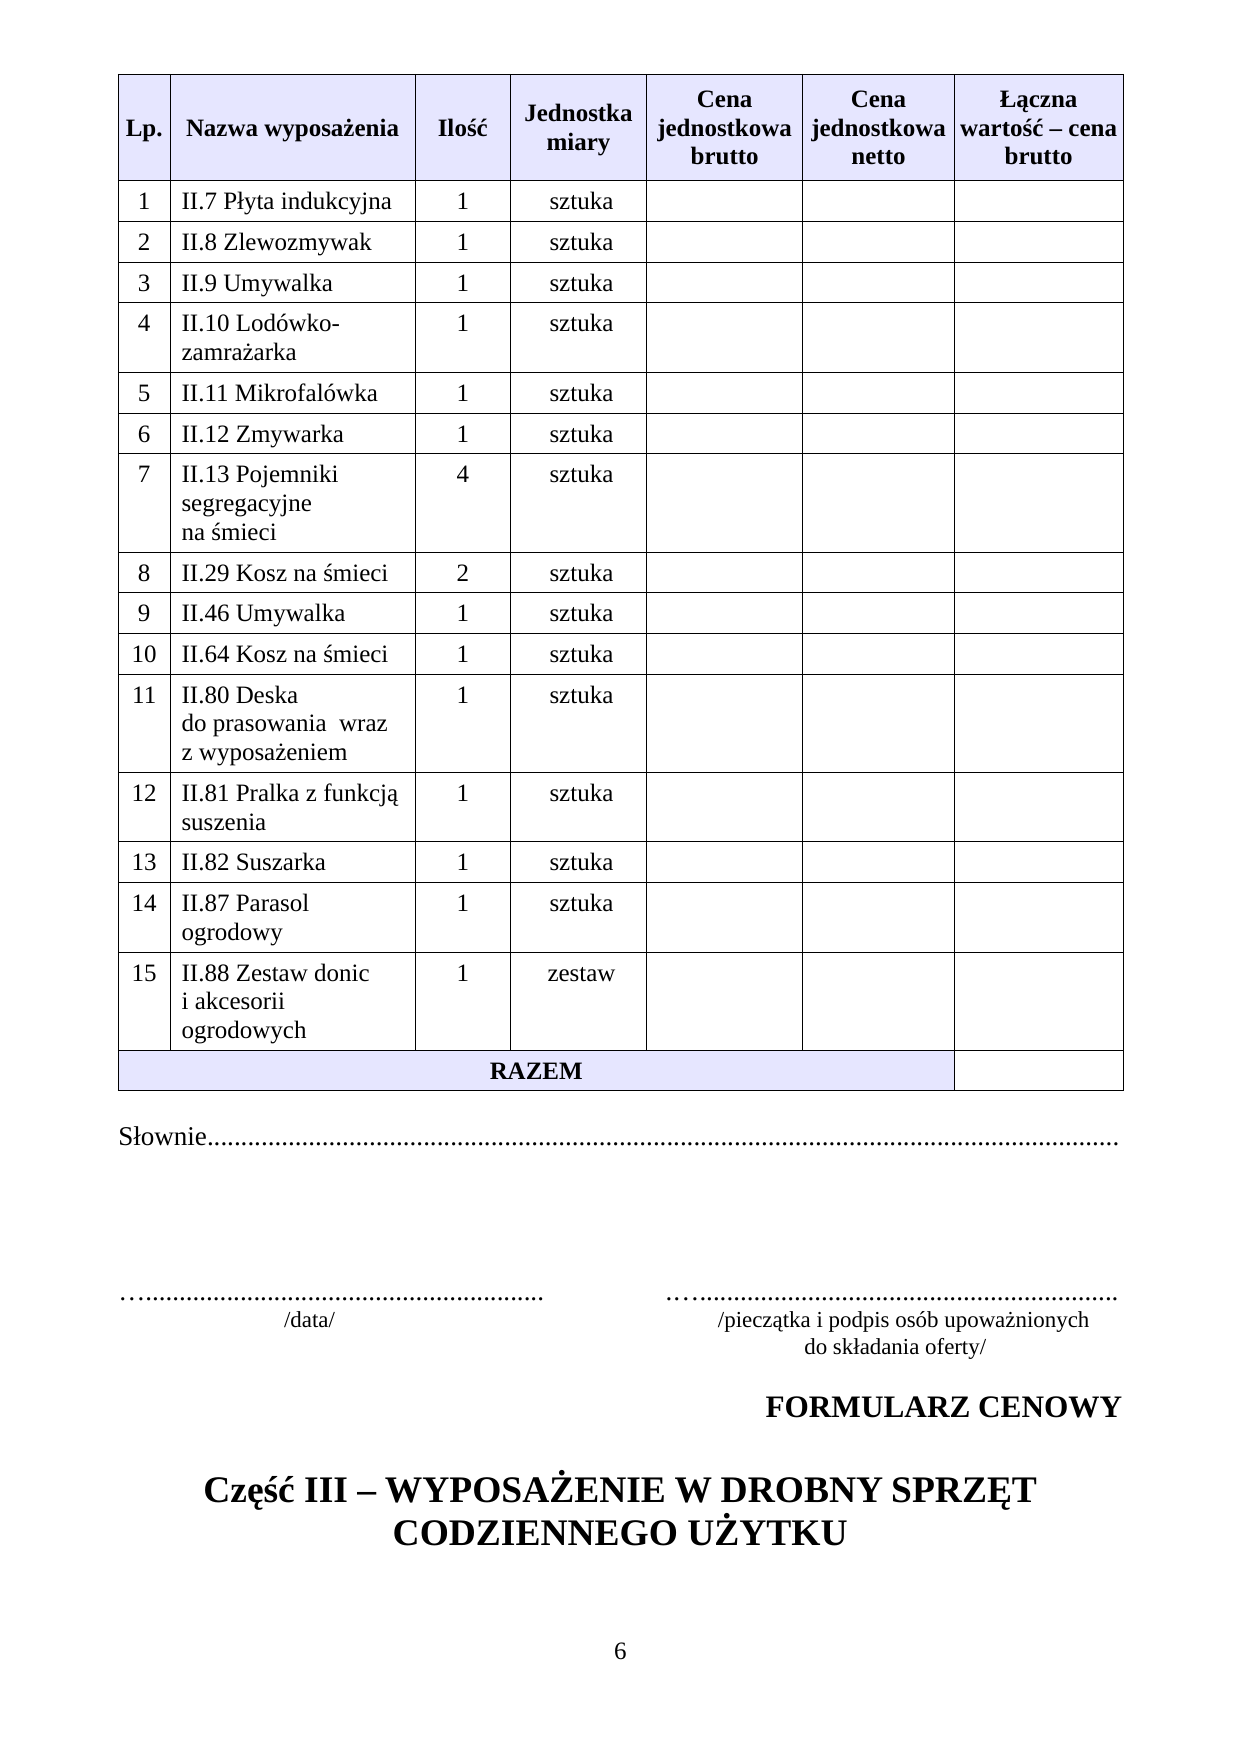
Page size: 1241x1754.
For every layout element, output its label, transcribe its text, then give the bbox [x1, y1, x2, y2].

table_cell [955, 593, 1123, 633]
table_cell II.82 Suszarka [171, 842, 415, 882]
table_cell II.8 Zlewozmywak [171, 222, 415, 261]
table_cell RAZEM [119, 1051, 954, 1090]
table_cell sztuka [511, 181, 646, 221]
table_header Lp. [119, 75, 170, 180]
table_cell [647, 454, 802, 551]
table_cell II.12 Zmywarka [171, 414, 415, 453]
table_cell 1 [416, 634, 510, 673]
table_cell II.10 Lodówko-zamrażarka [171, 303, 415, 372]
table_cell sztuka [511, 883, 646, 951]
table_cell sztuka [511, 222, 646, 261]
table_cell [955, 634, 1123, 673]
table_cell 1 [416, 303, 510, 372]
text /data/ /pieczątka i podpis osób upoważnionych [118, 1307, 1122, 1333]
table_cell 1 [416, 263, 510, 302]
text Słownie....................................................................................................................................... [118, 1120, 1122, 1151]
table_cell [803, 454, 954, 551]
table_cell sztuka [511, 842, 646, 882]
table_cell 1 [416, 222, 510, 261]
table_cell II.88 Zestaw donic i akcesorii ogrodowych [171, 953, 415, 1050]
table_cell [803, 263, 954, 302]
table_cell sztuka [511, 634, 646, 673]
table_cell [803, 842, 954, 882]
table_cell 4 [416, 454, 510, 551]
table_cell 13 [119, 842, 170, 882]
table_cell [955, 773, 1123, 841]
table_cell [955, 953, 1123, 1050]
table_cell [647, 634, 802, 673]
table_cell 11 [119, 675, 170, 772]
table_cell [803, 593, 954, 633]
table_cell [803, 414, 954, 453]
table_cell sztuka [511, 454, 646, 551]
table_cell II.46 Umywalka [171, 593, 415, 633]
table_cell [647, 953, 802, 1050]
table_cell sztuka [511, 773, 646, 841]
table_cell 15 [119, 953, 170, 1050]
table_cell 4 [119, 303, 170, 372]
table_cell zestaw [511, 953, 646, 1050]
table_cell [955, 414, 1123, 453]
table_header Cena jednostkowa brutto [647, 75, 802, 180]
table_cell [803, 181, 954, 221]
table_cell sztuka [511, 675, 646, 772]
table_cell 2 [119, 222, 170, 261]
table_cell [955, 675, 1123, 772]
table_cell [955, 842, 1123, 882]
table_cell [647, 303, 802, 372]
table_cell [647, 842, 802, 882]
table_cell II.9 Umywalka [171, 263, 415, 302]
table_cell [647, 263, 802, 302]
table_cell 1 [416, 773, 510, 841]
table_cell [647, 181, 802, 221]
table_cell [955, 263, 1123, 302]
table_cell [955, 373, 1123, 412]
table_cell II.87 Parasol ogrodowy [171, 883, 415, 951]
table_cell II.81 Pralka z funkcją suszenia [171, 773, 415, 841]
table_cell [955, 883, 1123, 951]
table_cell 1 [416, 414, 510, 453]
table_header Nazwa wyposażenia [171, 75, 415, 180]
table_cell [647, 883, 802, 951]
table_header Cena jednostkowa netto [803, 75, 954, 180]
table_cell 1 [416, 842, 510, 882]
table_cell 6 [119, 414, 170, 453]
table_cell sztuka [511, 593, 646, 633]
table_cell [803, 953, 954, 1050]
table_cell 10 [119, 634, 170, 673]
table_cell 1 [416, 373, 510, 412]
table_cell 3 [119, 263, 170, 302]
table_cell II.80 Deska do prasowania wraz z wyposażeniem [171, 675, 415, 772]
table_cell [955, 222, 1123, 261]
table_cell 1 [416, 675, 510, 772]
table_cell sztuka [511, 553, 646, 592]
table_cell sztuka [511, 263, 646, 302]
table_cell [647, 553, 802, 592]
table_cell [955, 1051, 1123, 1090]
table_cell 12 [119, 773, 170, 841]
table_cell II.64 Kosz na śmieci [171, 634, 415, 673]
table_cell 8 [119, 553, 170, 592]
table_cell 14 [119, 883, 170, 951]
table_cell II.7 Płyta indukcyjna [171, 181, 415, 221]
table_cell [803, 303, 954, 372]
table_cell 7 [119, 454, 170, 551]
table_cell 1 [119, 181, 170, 221]
table_cell [955, 553, 1123, 592]
table_cell 5 [119, 373, 170, 412]
table_cell [647, 593, 802, 633]
table_cell [647, 414, 802, 453]
table_cell [647, 222, 802, 261]
table_cell 2 [416, 553, 510, 592]
table_cell 9 [119, 593, 170, 633]
table_cell sztuka [511, 414, 646, 453]
table_cell [647, 773, 802, 841]
table_cell [955, 181, 1123, 221]
table_cell II.29 Kosz na śmieci [171, 553, 415, 592]
table_cell sztuka [511, 303, 646, 372]
table_cell 1 [416, 953, 510, 1050]
table_cell [803, 675, 954, 772]
table_cell [647, 675, 802, 772]
table_header Łączna wartość – cena brutto [955, 75, 1123, 180]
table_cell 1 [416, 593, 510, 633]
table_cell [803, 373, 954, 412]
table_cell II.11 Mikrofalówka [171, 373, 415, 412]
table_cell sztuka [511, 373, 646, 412]
table_cell II.13 Pojemniki segregacyjne na śmieci [171, 454, 415, 551]
table_cell [803, 553, 954, 592]
table_cell [803, 883, 954, 951]
text FORMULARZ CENOWY [118, 1388, 1122, 1424]
text …........................................................... .….............................................................. [118, 1275, 1122, 1307]
table_header Jednostka miary [511, 75, 646, 180]
table_cell [803, 222, 954, 261]
text do składania oferty/ [118, 1333, 1122, 1359]
table_cell [803, 773, 954, 841]
text Część III – WYPOSAŻENIE W DROBNY SPRZĘT CODZIENNEGO UŻYTKU [118, 1467, 1122, 1553]
table_cell [803, 634, 954, 673]
table_cell 1 [416, 181, 510, 221]
table_header Ilość [416, 75, 510, 180]
table_cell [955, 303, 1123, 372]
table_cell [955, 454, 1123, 551]
table_cell 1 [416, 883, 510, 951]
table_cell [647, 373, 802, 412]
